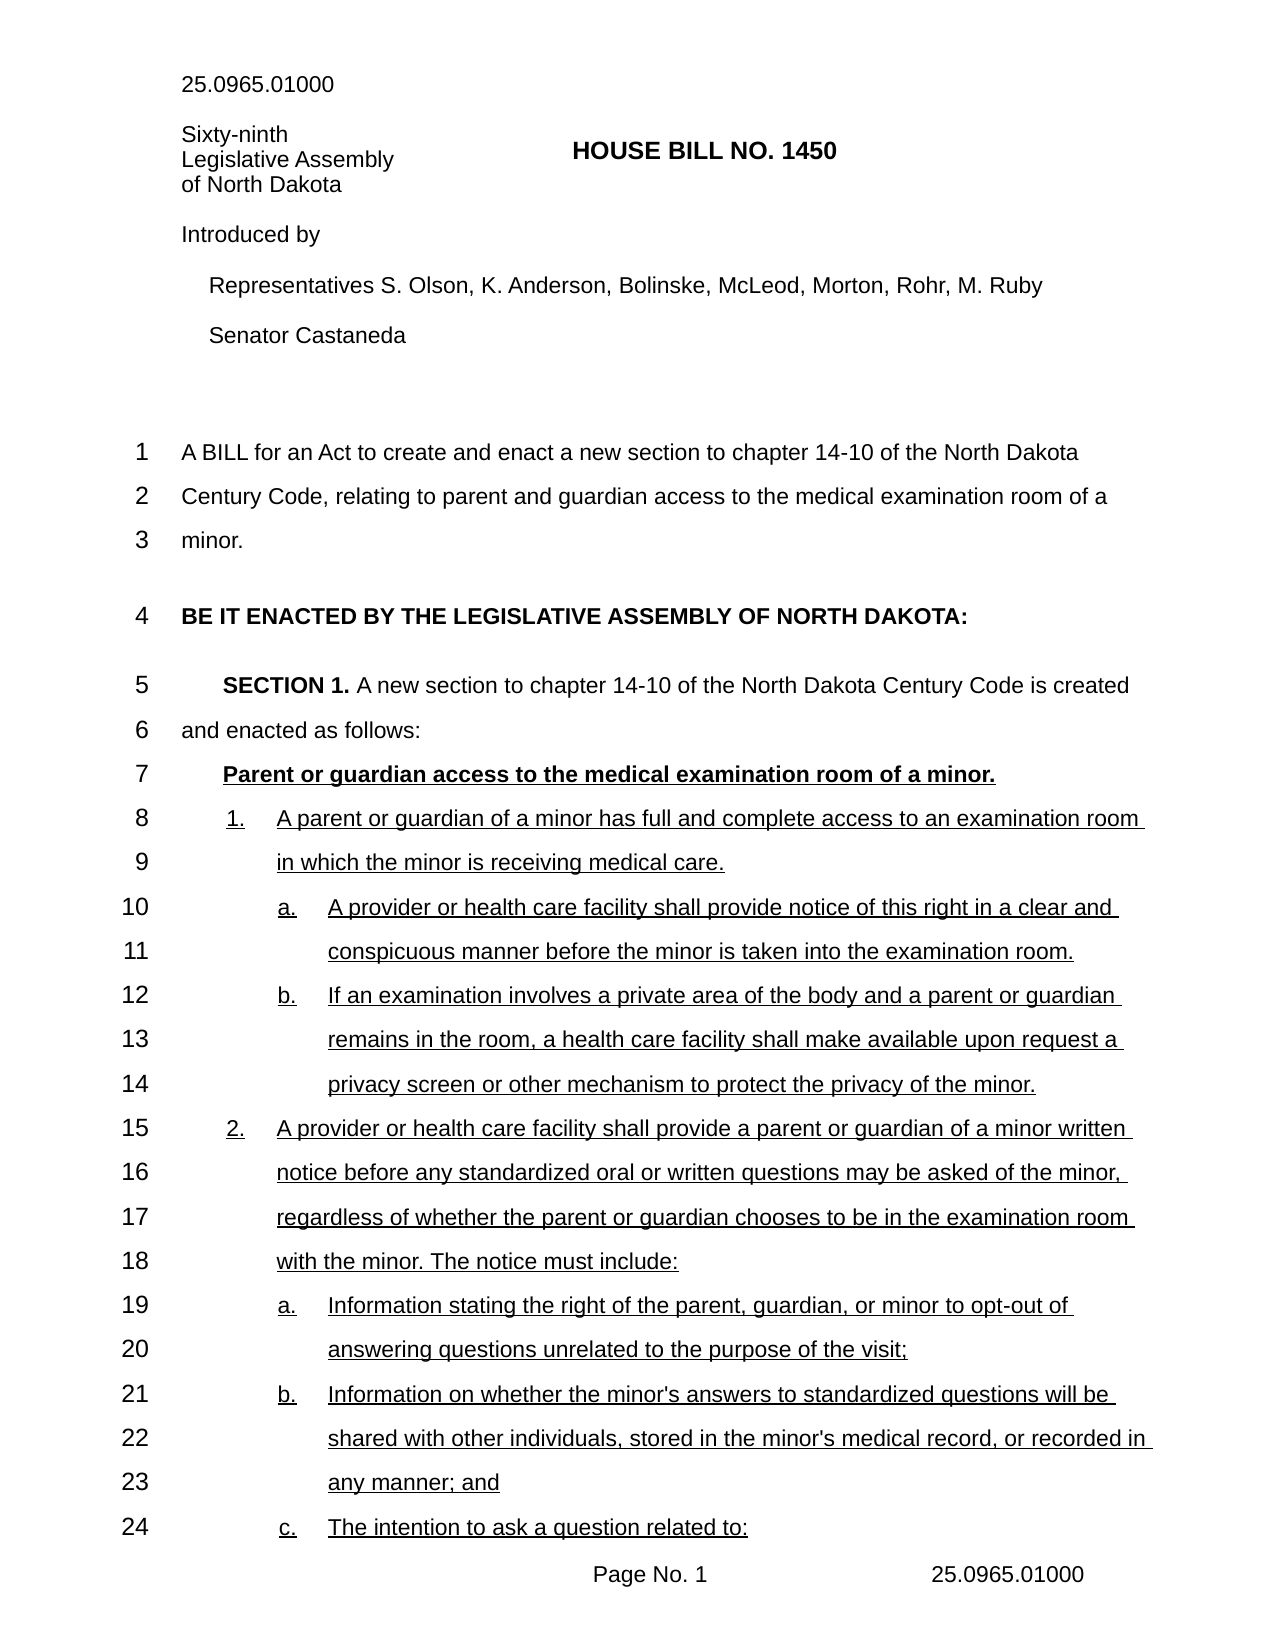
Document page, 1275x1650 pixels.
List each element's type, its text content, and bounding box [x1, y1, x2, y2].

text Legislative Assembly [181, 148, 1154, 173]
text a. Information stating the right of the parent, guardian, or minor to opt‑out of answering questions unrelated to the purpose of the visit; [181, 1278, 1154, 1367]
text SECTION 1. A new section to chapter 14‑10 of the North Dakota Century Code is created and enacted as follows: [181, 658, 1154, 747]
text a. A provider or health care facility shall provide notice of this right in a clear and conspicuous manner before the minor is taken into the examination room. [181, 880, 1154, 968]
text . [181, 73, 1154, 133]
text Introduced by [181, 223, 1154, 248]
text BE IT ENACTED BY THE LEGISLATIVE ASSEMBLY OF NORTH DAKOTA: [181, 589, 1154, 633]
text Representatives S. Olson, K. Anderson, Bolinske, McLeod, Morton, Rohr, M. Ruby [208, 275, 1154, 298]
title A BILL for an Act to create and enact a new section to chapter 14‑10 of the North Dakota Century Code, relating to parent and guardian access to the medical examination room of a minor. [181, 425, 1154, 558]
text b. Information on whether the minor's answers to standardized questions will be shared with other individuals, stored in the minor's medical record, or recorded in any manner; and [181, 1367, 1154, 1499]
text of North Dakota [181, 173, 1154, 198]
text Senator Castaneda [208, 325, 1154, 348]
subtitle Parent or guardian access to the medical examination room of a minor. [181, 747, 1154, 791]
title BILL NO. [565, 136, 837, 165]
text 1. A parent or guardian of a minor has full and complete access to an examination room in which the minor is receiving medical care. [181, 791, 1154, 880]
text c. The intention to ask a question related to: [181, 1499, 1154, 1544]
text 2. A provider or health care facility shall provide a parent or guardian of a minor written notice before any standardized oral or written questions may be asked of the minor, regardless of whether the parent or guardian chooses to be in the examination room with the minor. The notice must include: [181, 1101, 1154, 1278]
text b. If an examination involves a private area of the body and a parent or guardian remains in the room, a health care facility shall make available upon request a privacy screen or other mechanism to protect the privacy of the minor. [181, 968, 1154, 1101]
